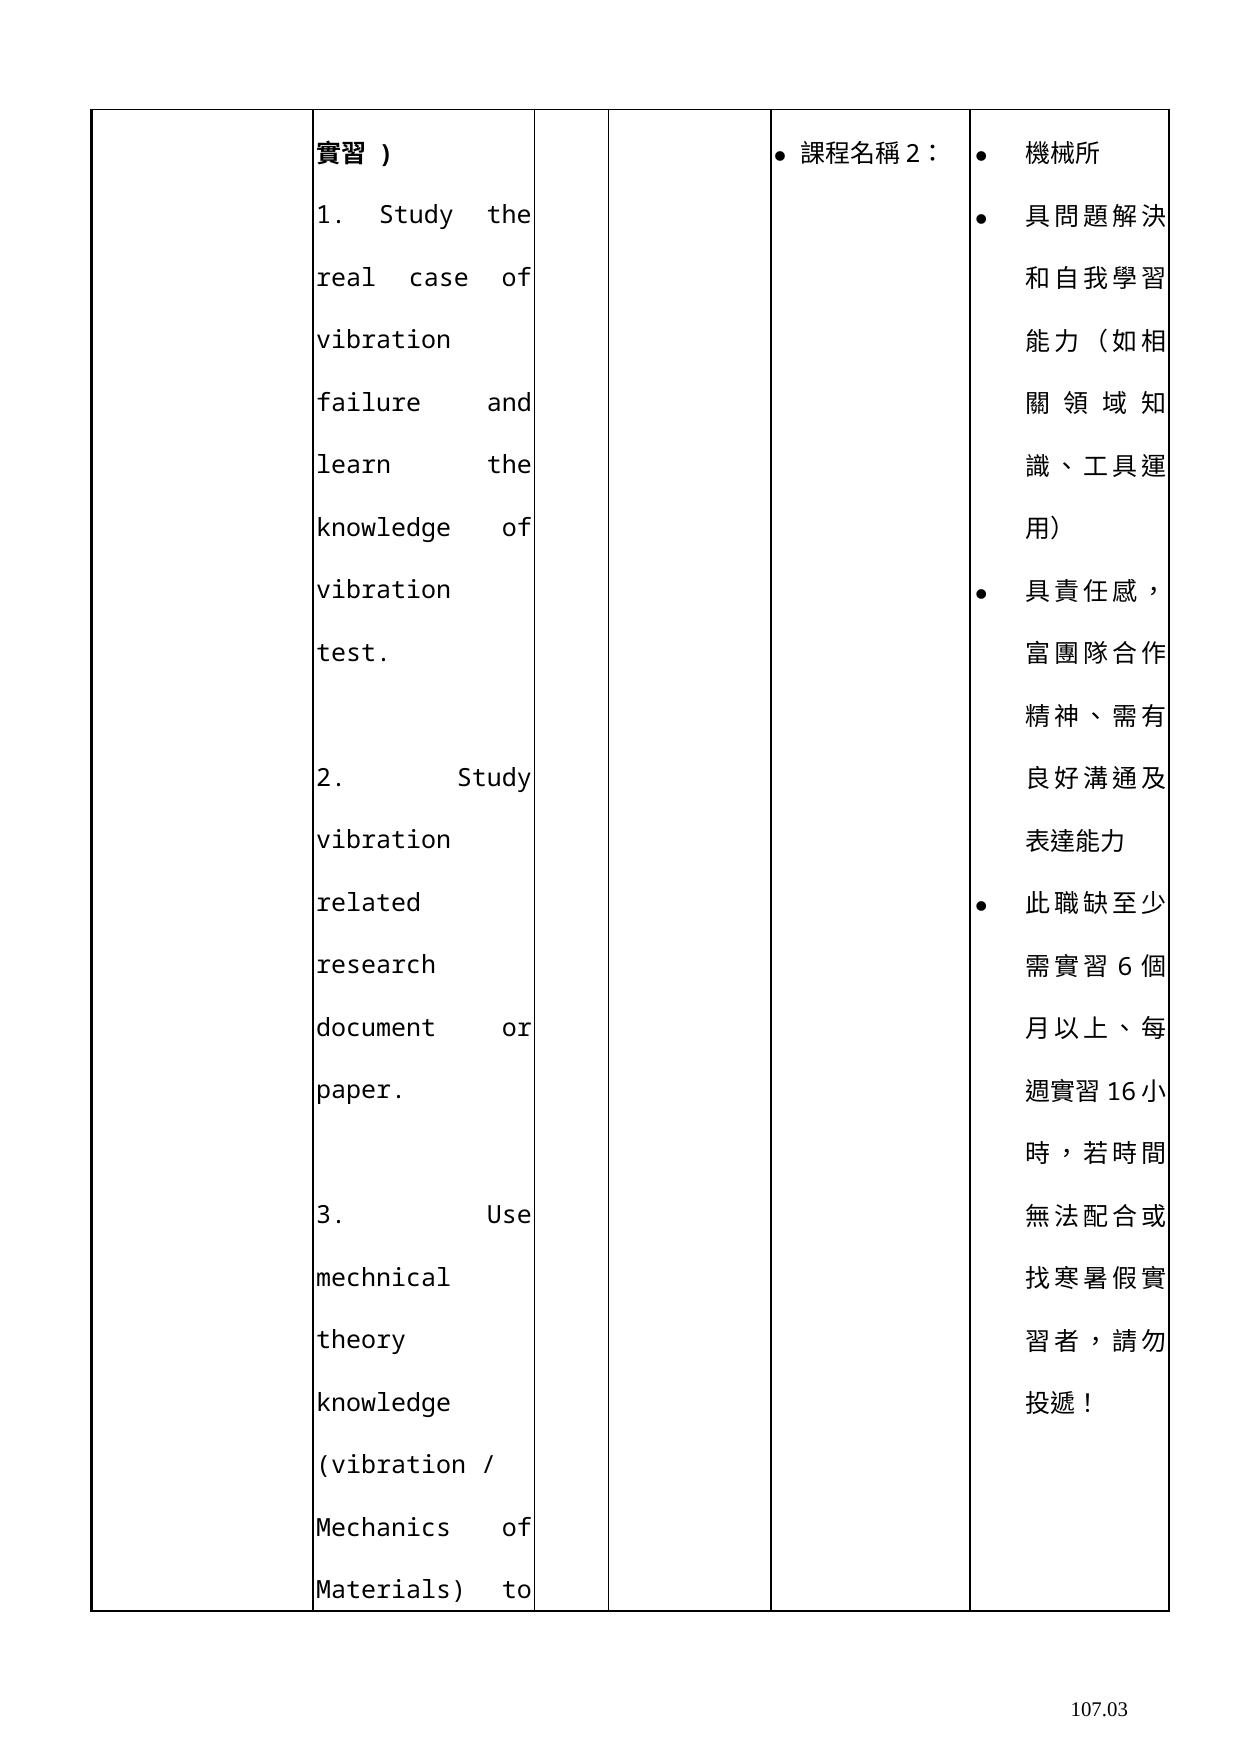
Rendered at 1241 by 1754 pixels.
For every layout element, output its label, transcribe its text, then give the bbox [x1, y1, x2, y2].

table_cell □無 課程名稱1： 課程名稱2： [772, 110, 969, 1610]
table_cell [535, 110, 608, 1610]
table_cell [609, 110, 770, 1610]
table_cell [93, 110, 312, 1610]
table_cell 證照： 其他： 機械所 具問題解決和自我學習能力（如相關領域知識、工具運用） 具責任感，富團隊合作精神、需有良好溝通及表達能力 此職缺至少需實習6個月以上、每週實習16小時，若時間無法配合或找寒暑假實習者，請勿投遞！ [971, 110, 1168, 1610]
table_cell 實習 ) 1. Study the real case of vibration failure and learn the knowledge of vibration test. 2. Study vibration related research document or paper. 3. Use mechnical theory knowledge (vibration / Mechanics of Materials) to [314, 110, 534, 1610]
